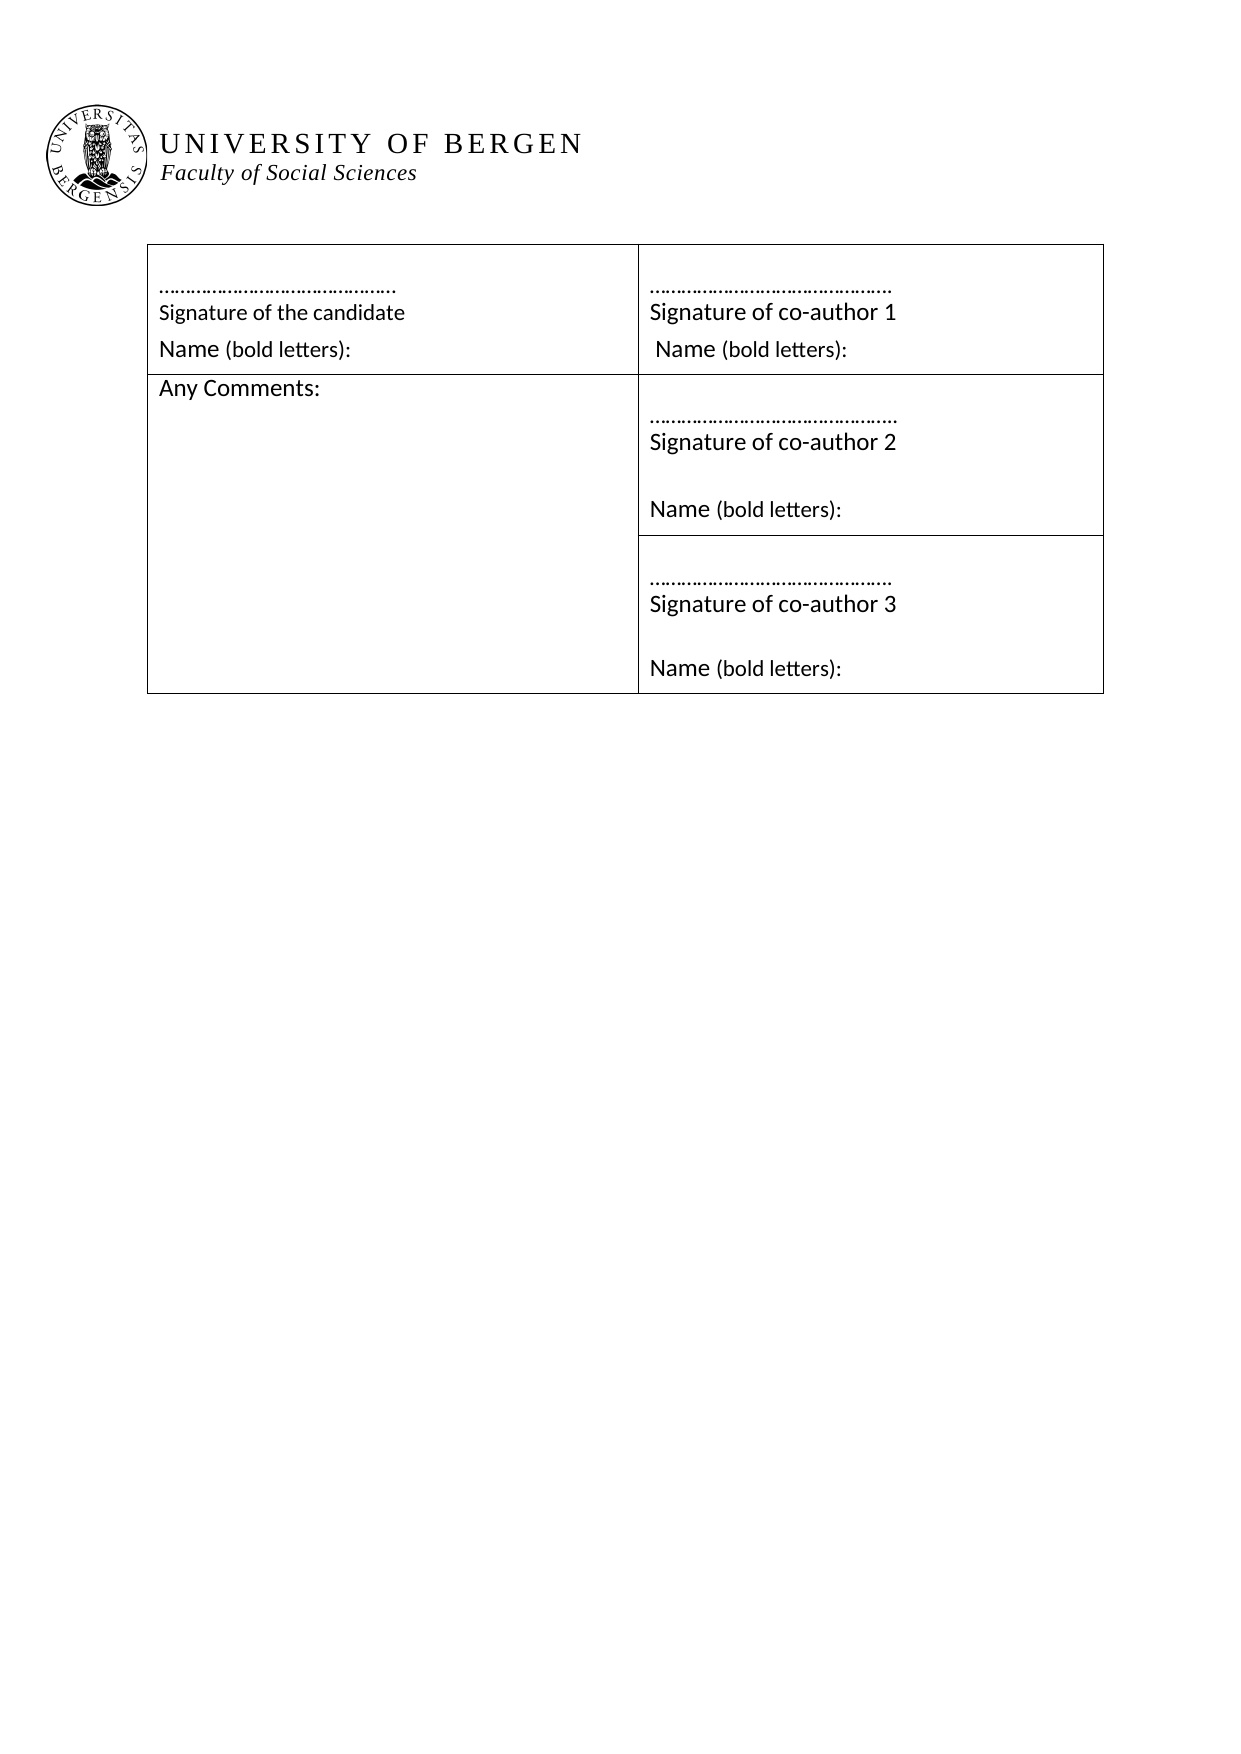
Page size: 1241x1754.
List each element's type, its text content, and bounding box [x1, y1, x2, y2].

table_cell ……………………………………….. Signature of co-author 2 Name (bold letters): [639, 375, 1103, 535]
table_cell Any Comments: [148, 375, 638, 692]
table_cell ………………………………………. Signature of co-author 3 Name (bold letters): [639, 536, 1103, 692]
table_header ……………………………………… Signature of the candidate Name (bold letters): [148, 245, 638, 374]
table_header ………………………………………. Signature of co-author 1 Name (bold letters): [639, 245, 1103, 374]
